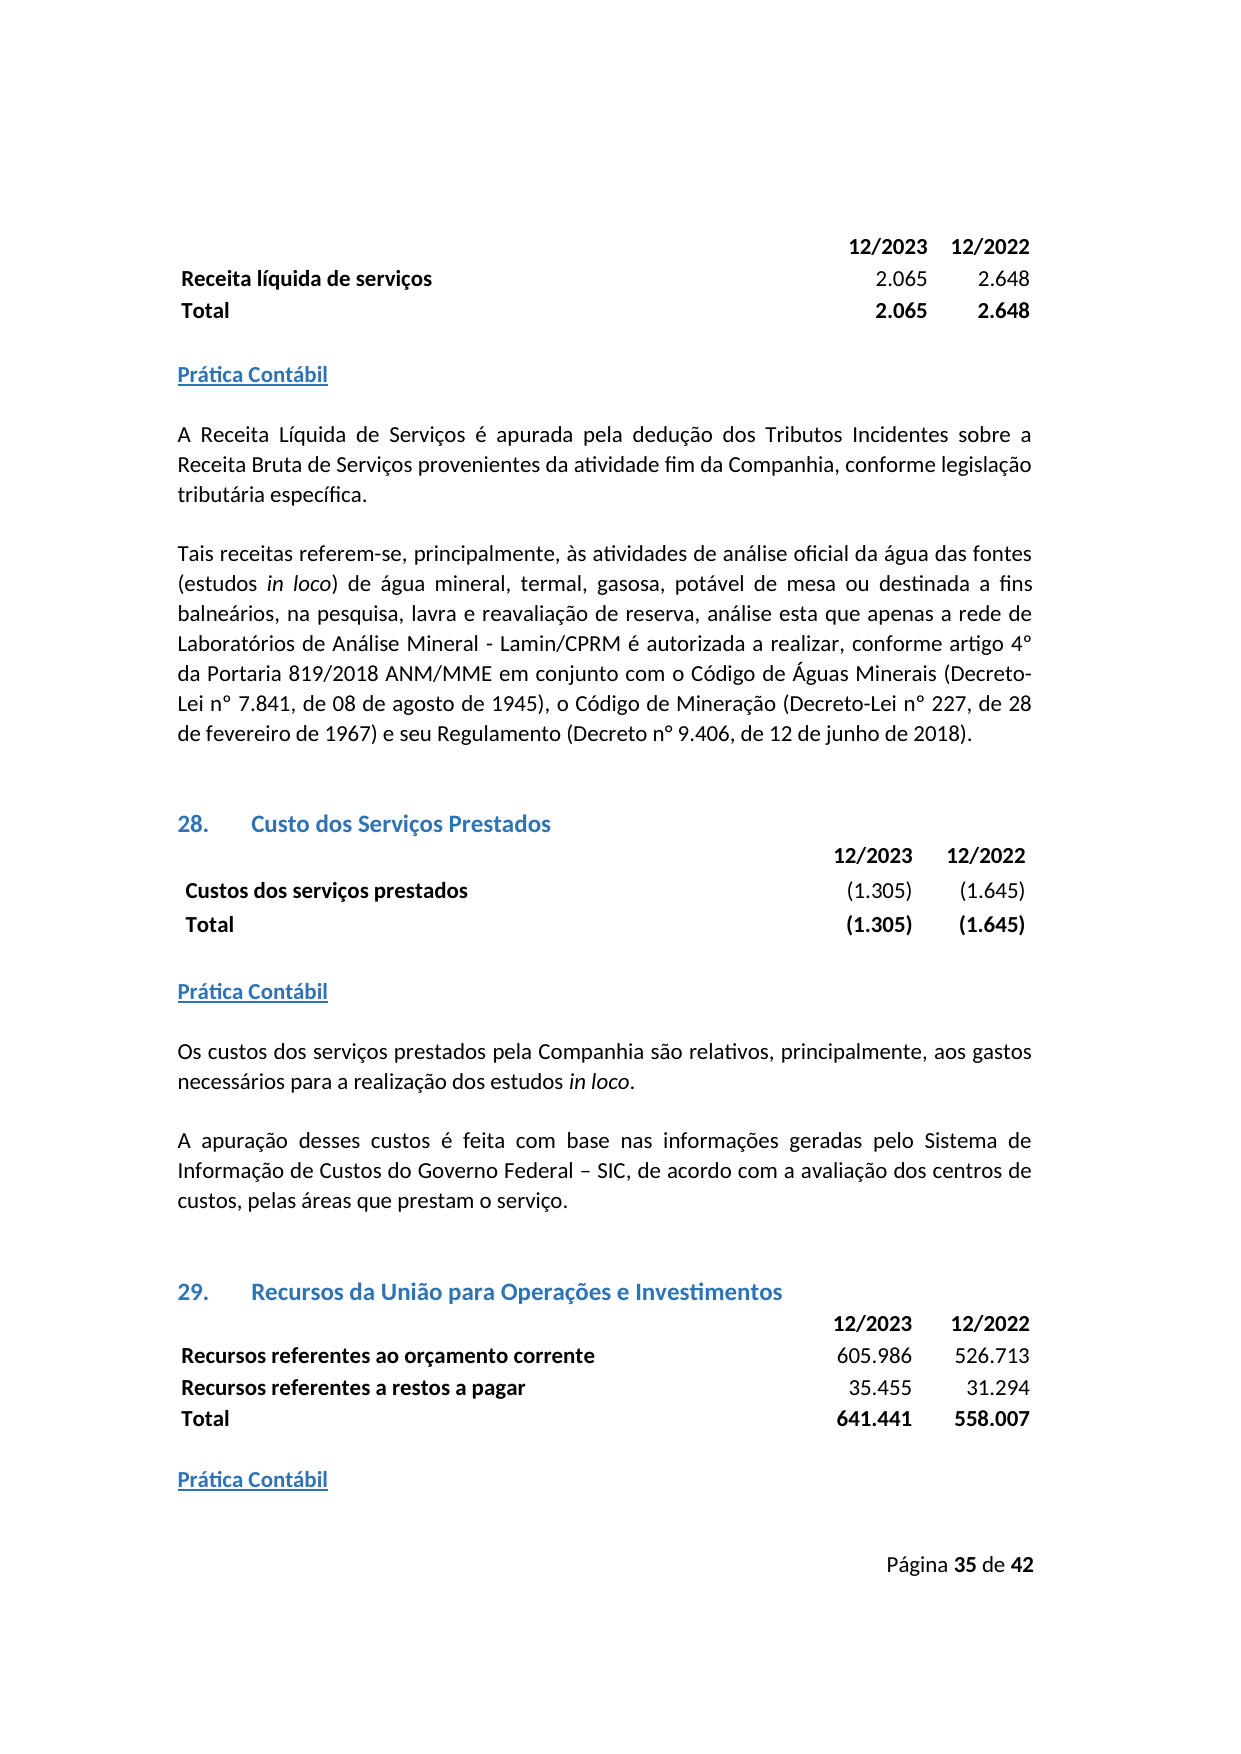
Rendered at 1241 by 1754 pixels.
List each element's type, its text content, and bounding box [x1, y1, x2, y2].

list Custo dos Serviços Prestados [177, 808, 1034, 839]
table_cell Total [174, 910, 811, 947]
table_cell Recursos referentes ao orçamento corrente [170, 1342, 805, 1373]
table_header 12/2023 [820, 232, 939, 264]
table_header 12/2022 [939, 232, 1041, 264]
table_header [170, 1309, 805, 1342]
text Tais receitas referem-se, principalmente, às atividades de análise oficial da água das fontes (estudos in loco) de água mineral, termal, gasosa, potável de mesa ou destinada a fins balneários, na pesquisa, lavra e reavaliação de reserva, análise esta que apenas a rede de Laboratórios de Análise Mineral - Lamin/CPRM é autorizada a realizar, conforme artigo 4º da Portaria 819/2018 ANM/MME em conjunto com o Código de Águas Minerais (Decreto-Lei nº 7.841, de 08 de agosto de 1945), o Código de Mineração (Decreto-Lei nº 227, de 28 de fevereiro de 1967) e seu Regulamento (Decreto n° 9.406, de 12 de junho de 2018). [177, 539, 1034, 747]
table_header 12/2023 [805, 1309, 923, 1342]
text Os custos dos serviços prestados pela Companhia são relativos, principalmente, aos gastos necessários para a realização dos estudos in loco. [177, 1037, 1034, 1095]
table_cell 605.986 [805, 1342, 923, 1373]
table_cell 2.648 [939, 296, 1041, 330]
table_cell Receita líquida de serviços [170, 265, 819, 296]
table_header [174, 841, 811, 877]
table_header 12/2022 [923, 1309, 1041, 1342]
table_cell 2.648 [939, 265, 1041, 296]
table_cell (1.645) [924, 910, 1037, 947]
table_cell 641.441 [805, 1404, 923, 1435]
table_header 12/2023 [811, 841, 924, 877]
table_cell 558.007 [923, 1404, 1041, 1435]
table_cell 31.294 [923, 1373, 1041, 1404]
text Prática Contábil [177, 360, 1034, 388]
list Recursos da União para Operações e Investimentos [177, 1276, 1034, 1307]
table_cell (1.305) [811, 877, 924, 910]
table_cell 35.455 [805, 1373, 923, 1404]
table_cell Custos dos serviços prestados [174, 877, 811, 910]
table_cell 2.065 [820, 296, 939, 330]
table_cell (1.305) [811, 910, 924, 947]
table_header 12/2022 [924, 841, 1037, 877]
table_cell (1.645) [924, 877, 1037, 910]
table_cell Total [170, 296, 819, 330]
text Prática Contábil [177, 977, 1034, 1005]
table_cell 2.065 [820, 265, 939, 296]
text Prática Contábil [177, 1465, 1034, 1493]
text A Receita Líquida de Serviços é apurada pela dedução dos Tributos Incidentes sobre a Receita Bruta de Serviços provenientes da atividade fim da Companhia, conforme legislação tributária específica. [177, 420, 1034, 508]
table_cell 526.713 [923, 1342, 1041, 1373]
table_cell Recursos referentes a restos a pagar [170, 1373, 805, 1404]
text A apuração desses custos é feita com base nas informações geradas pelo Sistema de Informação de Custos do Governo Federal – SIC, de acordo com a avaliação dos centros de custos, pelas áreas que prestam o serviço. [177, 1127, 1034, 1214]
table_cell Total [170, 1404, 805, 1435]
table_header [170, 232, 819, 264]
